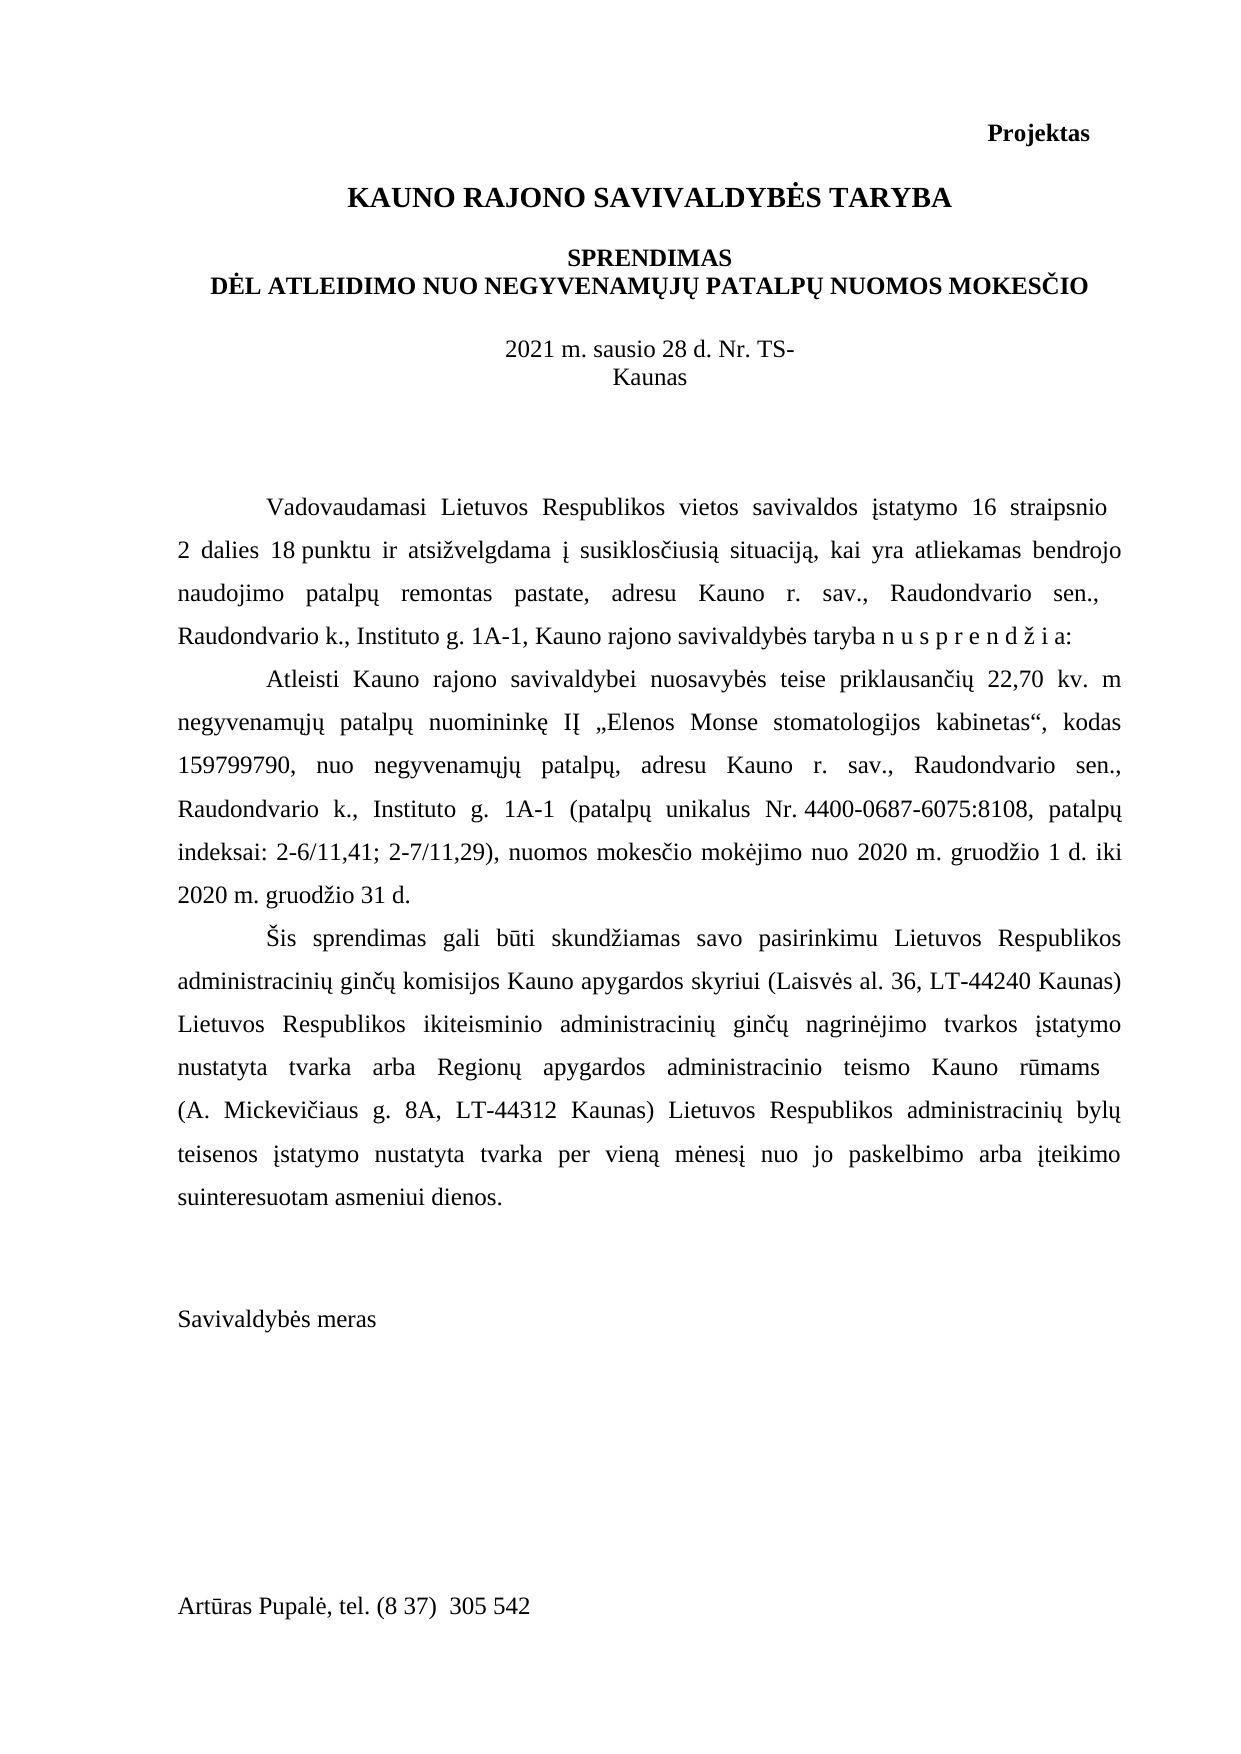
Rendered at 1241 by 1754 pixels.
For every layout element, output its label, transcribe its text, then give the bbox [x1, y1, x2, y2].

text Artūras Pupalė, tel. (8 37) 305 542 [177, 1591, 1122, 1620]
text Šis sprendimas gali būti skundžiamas savo pasirinkimu Lietuvos Respublikos administracinių ginčų komisijos Kauno apygardos skyriui (Laisvės al. 36, LT-44240 Kaunas) Lietuvos Respublikos ikiteisminio administracinių ginčų nagrinėjimo tvarkos įstatymo nustatyta tvarka arba Regionų apygardos administracinio teismo Kauno rūmams (A. Mickevičiaus g. 8A, LT-44312 Kaunas) Lietuvos Respublikos administracinių bylų teisenos įstatymo nustatyta tvarka per vieną mėnesį nuo jo paskelbimo arba įteikimo suinteresuotam asmeniui dienos. [177, 923, 1122, 1211]
text Savivaldybės meras [177, 1304, 1122, 1333]
text Atleisti Kauno rajono savivaldybei nuosavybės teise priklausančių 22,70 kv. m negyvenamųjų patalpų nuomininkę IĮ „Elenos Monse stomatologijos kabinetas“, kodas 159799790, nuo negyvenamųjų patalpų, adresu Kauno r. sav., Raudondvario sen., Raudondvario k., Instituto g. 1A-1 (patalpų unikalus Nr. 4400-0687-6075:8108, patalpų indeksai: 2-6/11,41; 2-7/11,29), nuomos mokesčio mokėjimo nuo 2020 m. gruodžio 1 d. iki 2020 m. gruodžio 31 d. [177, 664, 1122, 909]
text SPRENDIMAS [177, 243, 1122, 271]
text Vadovaudamasi Lietuvos Respublikos vietos savivaldos įstatymo 16 straipsnio 2 dalies 18 punktu ir atsižvelgdama į susiklosčiusią situaciją, kai yra atliekamas bendrojo naudojimo patalpų remontas pastate, adresu Kauno r. sav., Raudondvario sen., Raudondvario k., Instituto g. 1A-1, Kauno rajono savivaldybės taryba n u s p r e n d ž i a: [177, 492, 1122, 650]
text 2021 m. sausio 28 d. Nr. TS- [177, 334, 1122, 362]
text KAUNO RAJONO SAVIVALDYBĖS TARYBA [177, 180, 1122, 214]
text DĖL ATLEIDIMO NUO NEGYVENAMŲJŲ PATALPŲ NUOMOS MOKESČIO [177, 271, 1122, 300]
text Kaunas [177, 362, 1122, 391]
text Projektas [987, 118, 1122, 147]
